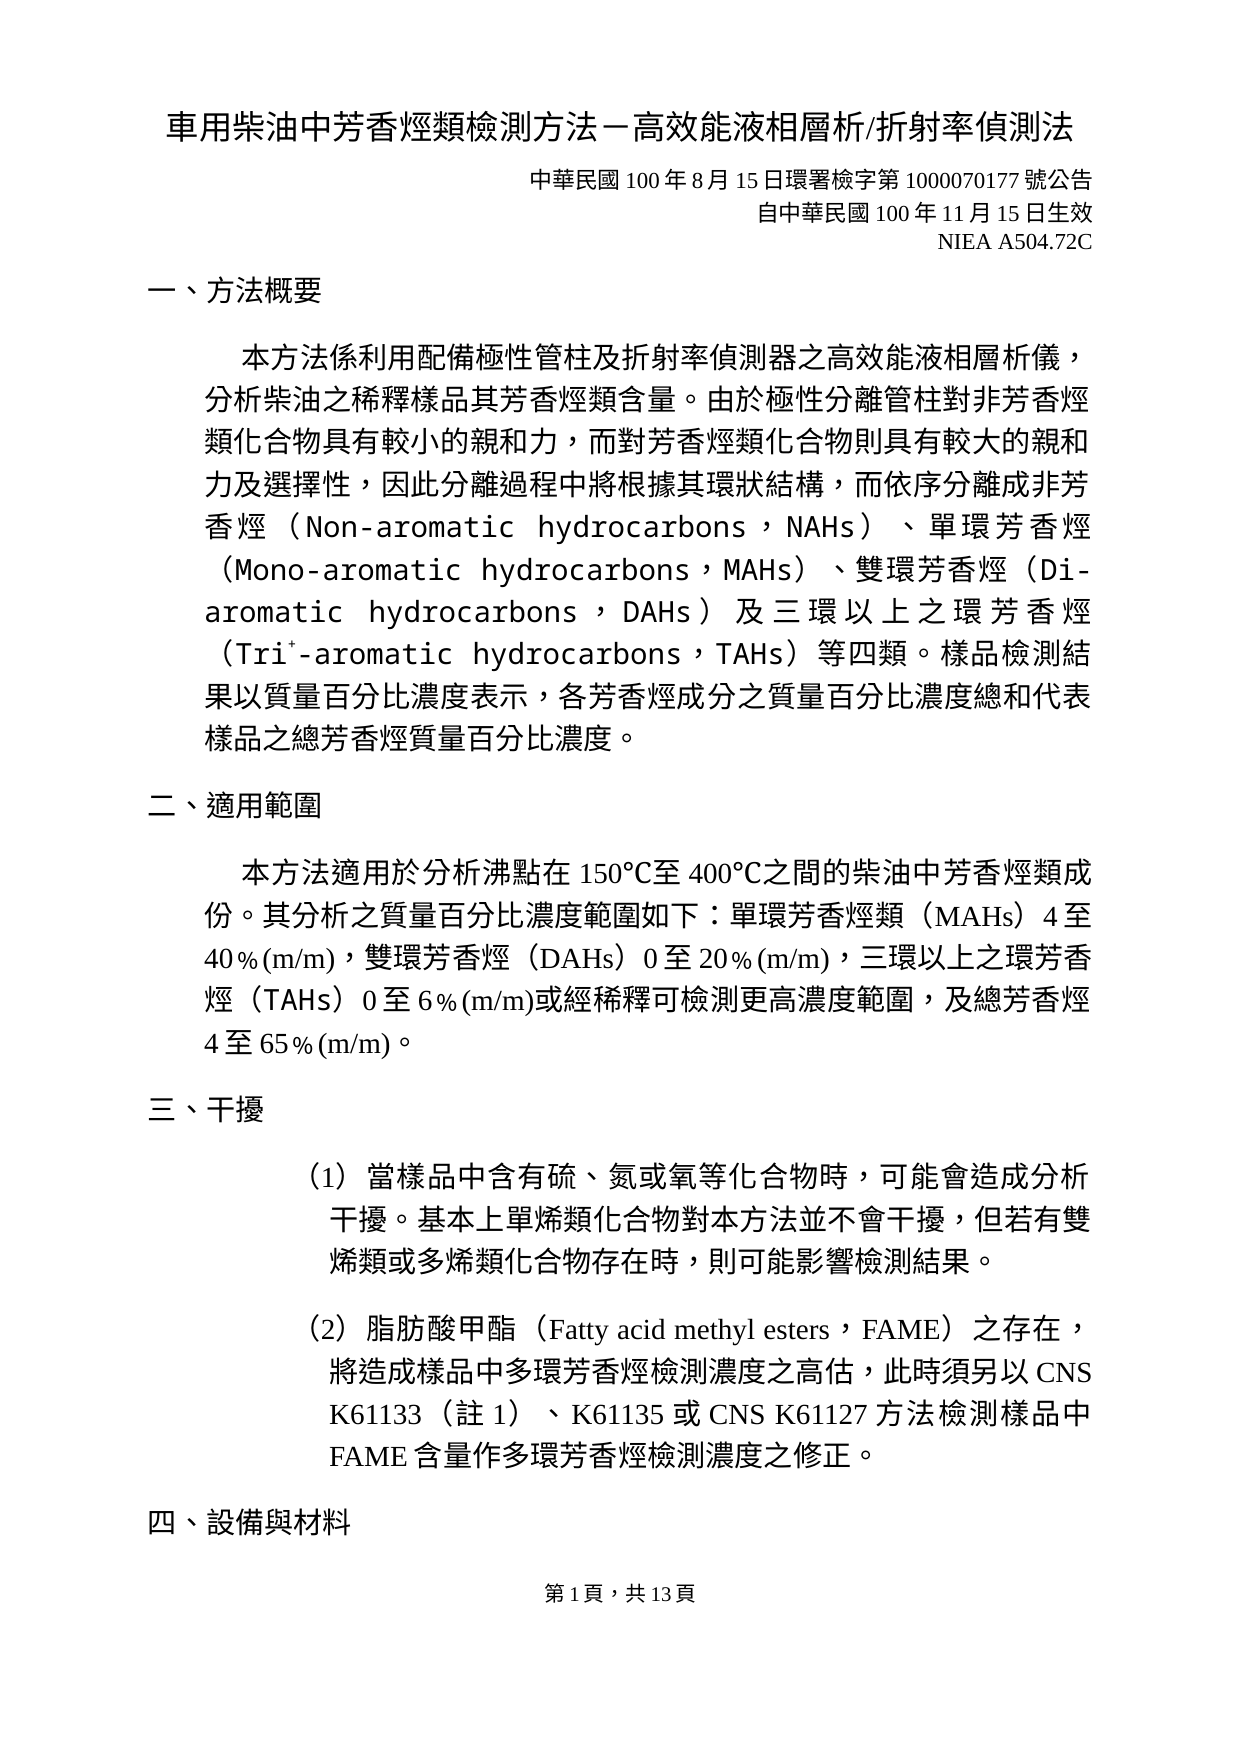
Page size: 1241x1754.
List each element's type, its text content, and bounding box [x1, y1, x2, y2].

list 脂肪酸甲酯（Fatty acid methyl esters，FAME）之存在，將造成樣品中多環芳香烴檢測濃度之高估，此時須另以CNS K61133（註1）、K61135或CNS K61127方法檢測樣品中FAME含量作多環芳香烴檢測濃度之修正。 [254, 1306, 1092, 1475]
list 當樣品中含有硫、氮或氧等化合物時，可能會造成分析干擾。基本上單烯類化合物對本方法並不會干擾，但若有雙烯類或多烯類化合物存在時，則可能影響檢測結果。 [254, 1154, 1092, 1281]
text 四、設備與材料 [148, 1500, 1092, 1542]
text 本方法係利用配備極性管柱及折射率偵測器之高效能液相層析儀，分析柴油之稀釋樣品其芳香烴類含量。由於極性分離管柱對非芳香烴類化合物具有較小的親和力，而對芳香烴類化合物則具有較大的親和力及選擇性，因此分離過程中將根據其環狀結構，而依序分離成非芳香烴（Non-aromatic hydrocarbons，NAHs）、單環芳香烴（Mono-aromatic hydrocarbons，MAHs）、雙環芳香烴（Di-aromatic hydrocarbons，DAHs）及三環以上之環芳香烴（Tri+-aromatic hydrocarbons，TAHs）等四類。樣品檢測結果以質量百分比濃度表示，各芳香烴成分之質量百分比濃度總和代表樣品之總芳香烴質量百分比濃度。 [204, 334, 1092, 758]
text 一、方法概要 [148, 267, 1092, 309]
text 自中華民國100年11月15日生效 [207, 195, 1092, 228]
text 二、適用範圍 [148, 783, 1092, 825]
text 本方法適用於分析沸點在150℃至400℃之間的柴油中芳香烴類成份。其分析之質量百分比濃度範圍如下：單環芳香烴類（MAHs）4至40﹪(m/m)，雙環芳香烴（DAHs）0至20﹪(m/m)，三環以上之環芳香烴（TAHs）0至6﹪(m/m)或經稀釋可檢測更高濃度範圍，及總芳香烴4至65﹪(m/m)。 [204, 850, 1092, 1062]
text NIEA A504.72C [207, 228, 1092, 255]
text 三、干擾 [148, 1087, 1092, 1129]
text 車用柴油中芳香烴類檢測方法－高效能液相層析/折射率偵測法 [148, 101, 1092, 149]
text 中華民國100年8月15日環署檢字第1000070177號公告 [207, 162, 1092, 195]
